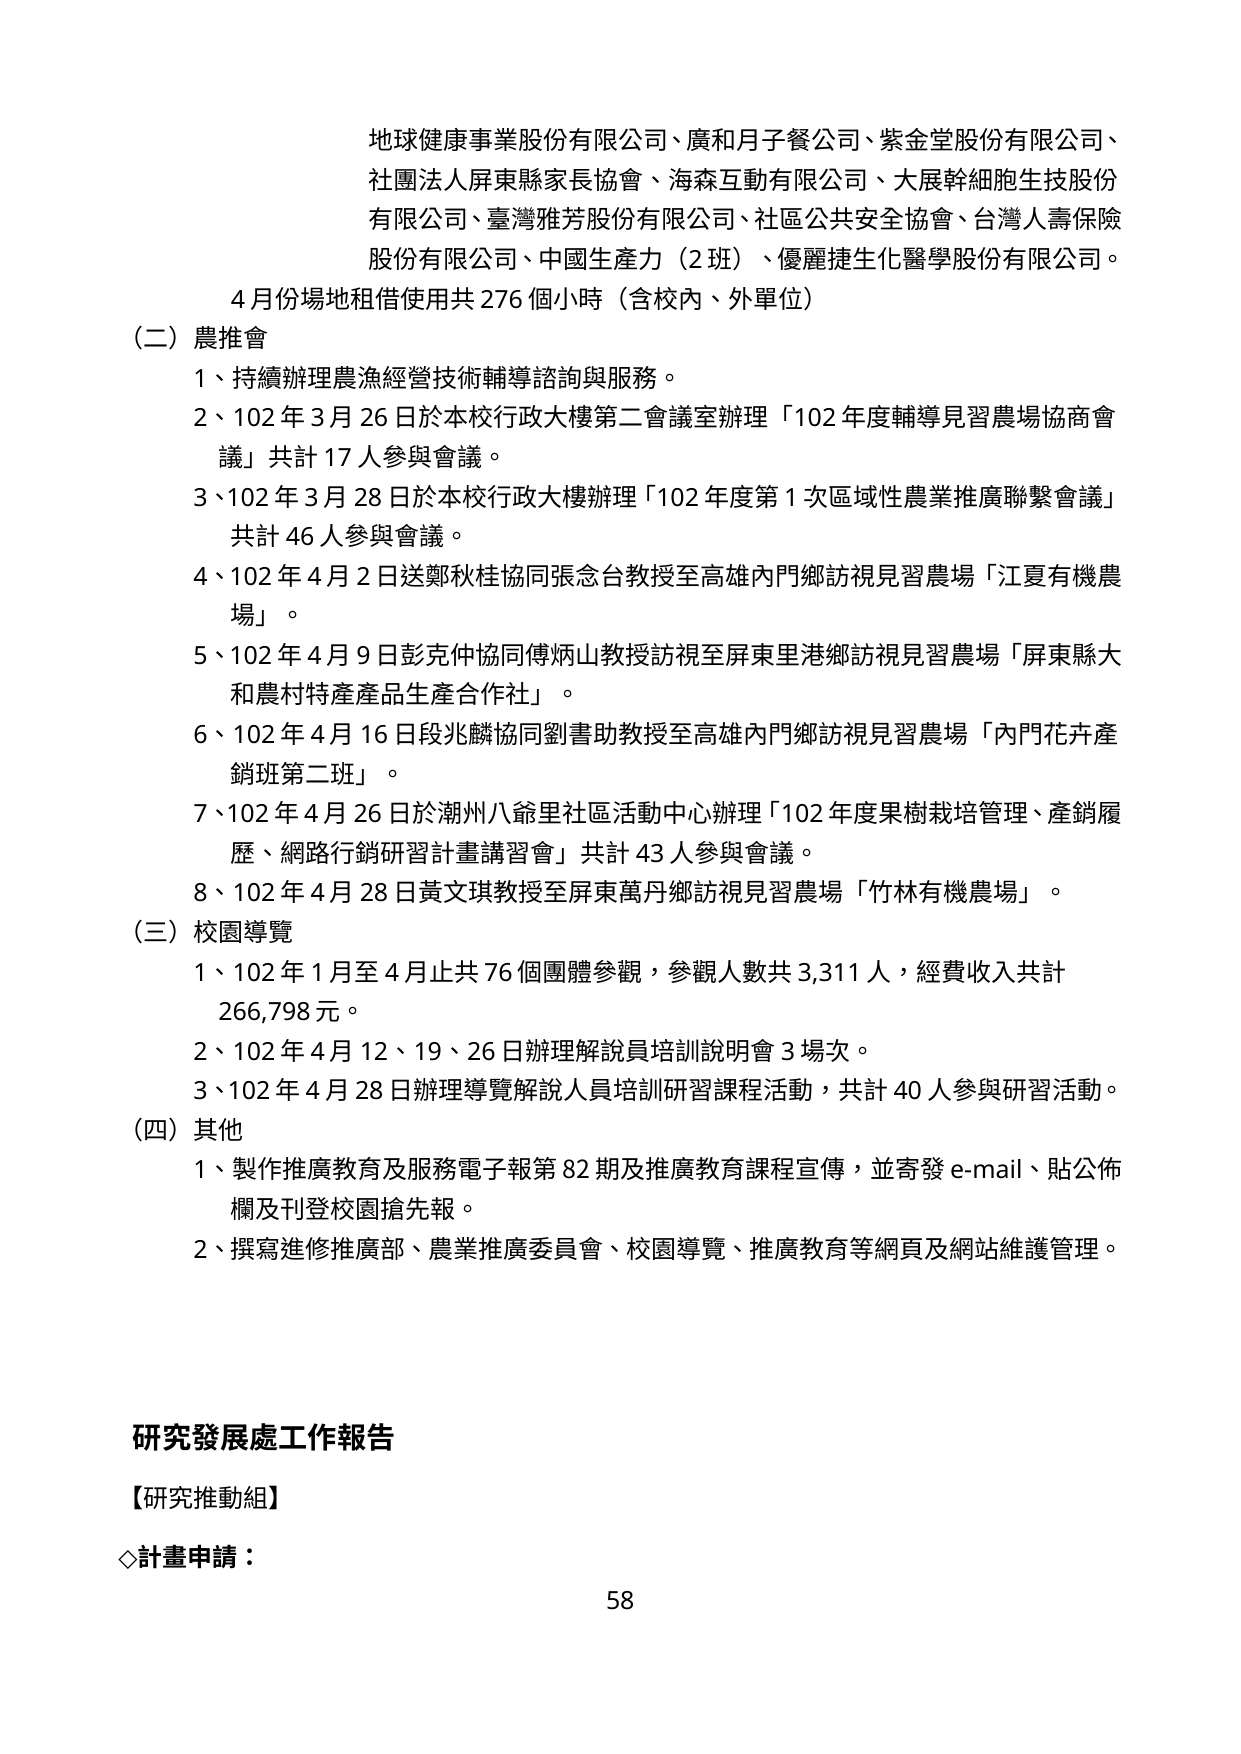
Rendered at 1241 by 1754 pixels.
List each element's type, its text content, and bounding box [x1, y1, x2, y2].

text （三）校園導覽 [118, 910, 1122, 949]
text （二）農推會 [118, 316, 1122, 356]
text 校外單位：中華民國儲蓄互助協會、屏東國際英語演講勵進會、醴醐有限公司、愛地球健康事業股份有限公司、廣和月子餐公司、紫金堂股份有限公司、社團法人屏東縣家長協會、海森互動有限公司、大展幹細胞生技股份有限公司、臺灣雅芳股份有限公司、社區公共安全協會、台灣人壽保險股份有限公司、中國生產力（2班）、優麗捷生化醫學股份有限公司。 [243, 118, 1122, 276]
text 2、102年4月12、19、26日辦理解說員培訓說明會3場次。 [118, 1028, 1122, 1068]
text 5、102年4月9日彭克仲協同傅炳山教授訪視至屏東里港鄉訪視見習農場「屏東縣大和農村特產產品生產合作社」。 [193, 633, 1122, 712]
text 1、製作推廣教育及服務電子報第82期及推廣教育課程宣傳，並寄發e-mail、貼公佈欄及刊登校園搶先報。 [193, 1147, 1122, 1226]
text 2、102年3月26日於本校行政大樓第二會議室辦理「102年度輔導見習農場協商會議」共計17人參與會議。 [193, 395, 1122, 474]
text 1、102年1月至4月止共76個團體參觀，參觀人數共3,311人，經費收入共計266,798元。 [193, 949, 1122, 1028]
text 1、持續辦理農漁經營技術輔導諮詢與服務。 [118, 356, 1122, 395]
text 6、102年4月16日段兆麟協同劉書助教授至高雄內門鄉訪視見習農場「內門花卉產銷班第二班」。 [193, 712, 1122, 791]
text 3、102年3月28日於本校行政大樓辦理「102年度第1次區域性農業推廣聯繫會議」共計46人參與會議。 [193, 474, 1122, 553]
text 2、撰寫進修推廣部、農業推廣委員會、校園導覽、推廣教育等網頁及網站維護管理。 [118, 1226, 1122, 1266]
text 7、102年4月26日於潮州八爺里社區活動中心辦理「102年度果樹栽培管理、產銷履歷、網路行銷研習計畫講習會」共計43人參與會議。 [193, 791, 1122, 870]
text 【研究推動組】 [118, 1478, 1127, 1514]
text 研究發展處工作報告 [118, 1415, 1127, 1457]
text 3、102年4月28日辦理導覽解說人員培訓研習課程活動，共計40人參與研習活動。 [118, 1068, 1122, 1108]
text 4、102年4月2日送鄭秋桂協同張念台教授至高雄內門鄉訪視見習農場「江夏有機農場」。 [193, 553, 1122, 633]
text （四）其他 [118, 1108, 1122, 1147]
text 8、102年4月28日黃文琪教授至屏東萬丹鄉訪視見習農場「竹林有機農場」。 [118, 870, 1122, 910]
text 4月份場地租借使用共276個小時（含校內、外單位） [118, 276, 1122, 316]
text ◇計畫申請： [118, 1533, 1122, 1574]
